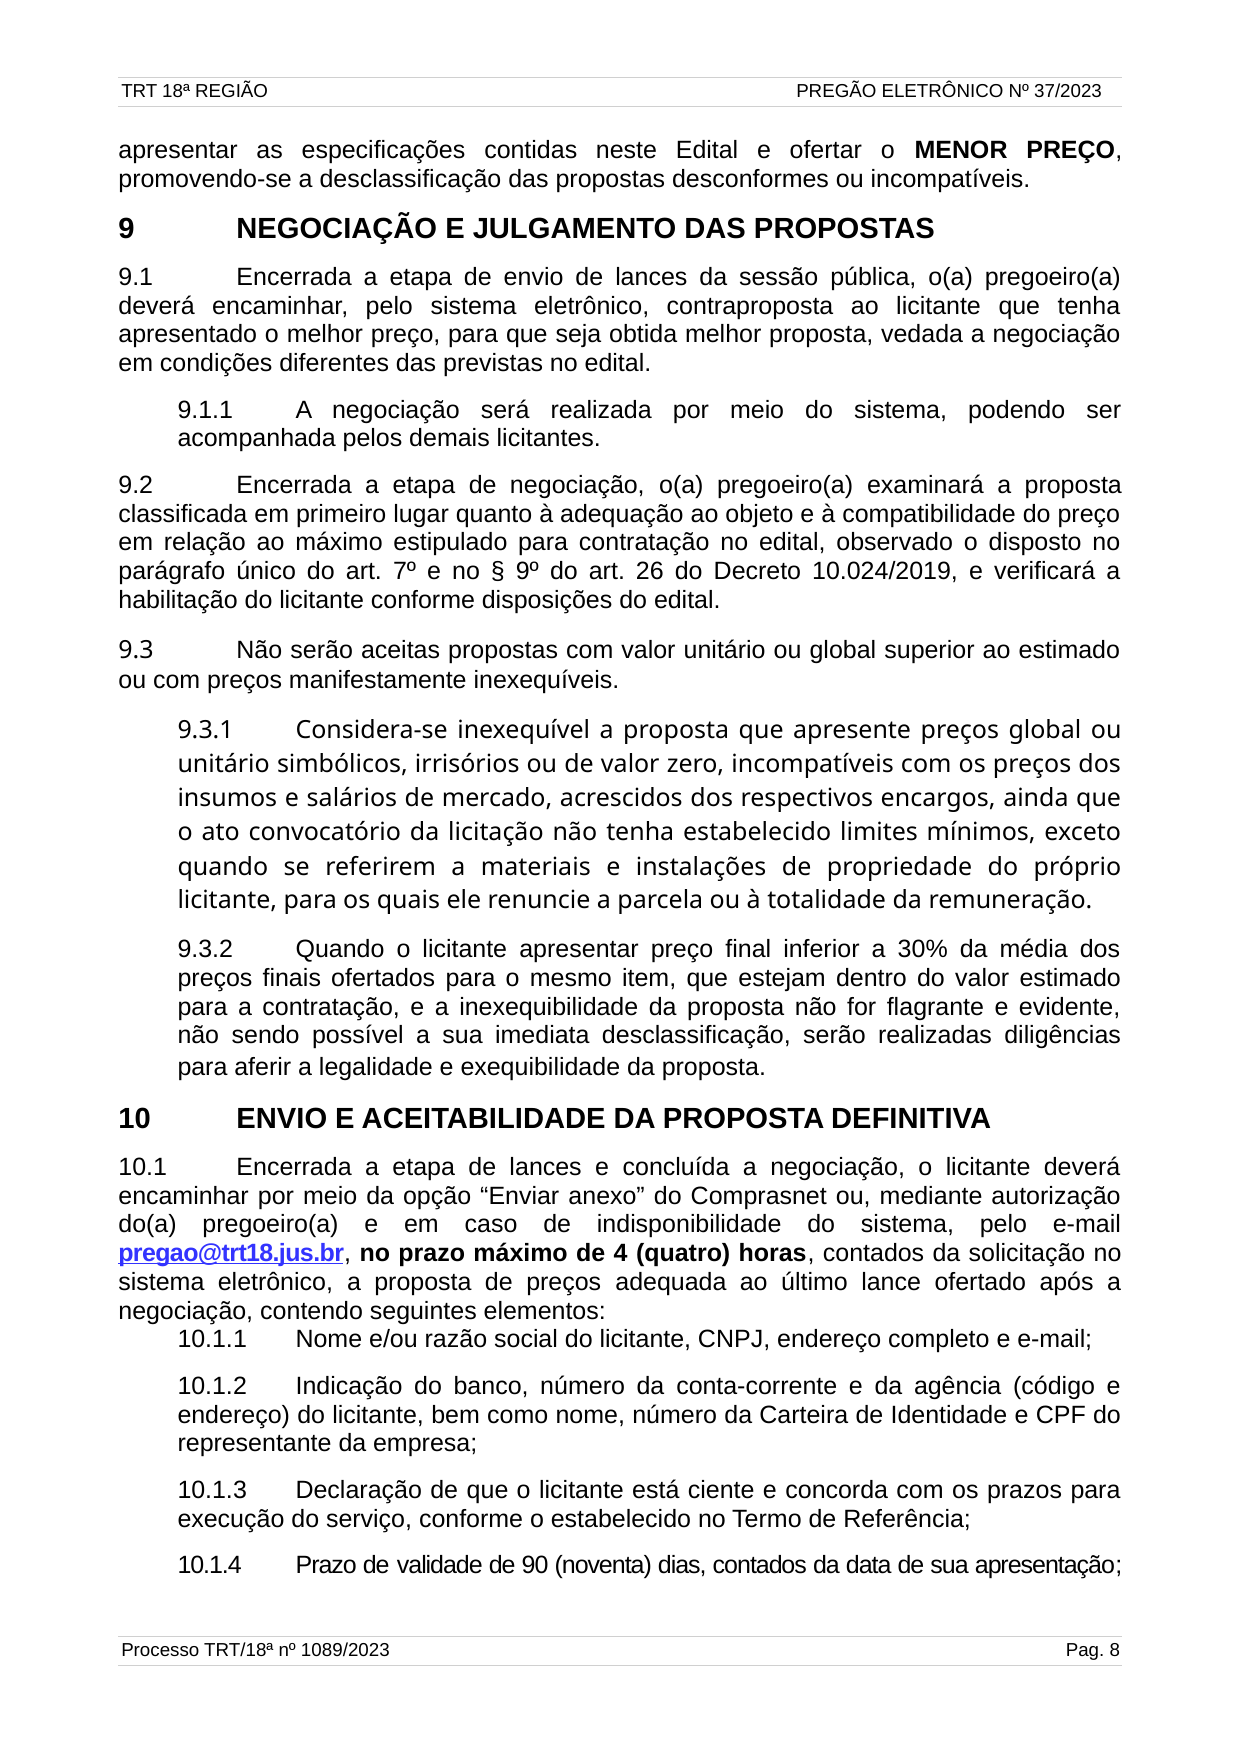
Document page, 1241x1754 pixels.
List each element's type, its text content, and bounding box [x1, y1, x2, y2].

text 10.1 Encerrada a etapa de lances e concluída a negociação, o licitante deverá encaminhar por meio da opção “Enviar anexo” do Comprasnet ou, mediante autorização do(a) pregoeiro(a) e em caso de indisponibilidade do sistema, pelo e-mail pregao@trt18.jus.br, no prazo máximo de 4 (quatro) horas, contados da solicitação no sistema eletrônico, a proposta de preços adequada ao último lance ofertado após a negociação, contendo seguintes elementos: [118, 1152, 1122, 1324]
text 9.3 Não serão aceitas propostas com valor unitário ou global superior ao estimado ou com preços manifestamente inexequíveis. [118, 631, 1122, 694]
text 9.1.1 A negociação será realizada por meio do sistema, podendo ser acompanhada pelos demais licitantes. [177, 395, 1122, 452]
text apresentar as especificações contidas neste Edital e ofertar o MENOR PREÇO, promovendo-se a desclassificação das propostas desconformes ou incompatíveis. [118, 136, 1122, 193]
text 10 ENVIO E ACEITABILIDADE DA PROPOSTA DEFINITIVA [118, 1101, 1122, 1134]
text 10.1.2 Indicação do banco, número da conta-corrente e da agência (código e endereço) do licitante, bem como nome, número da Carteira de Identidade e CPF do representante da empresa; [177, 1371, 1122, 1457]
text 9 NEGOCIAÇÃO E JULGAMENTO DAS PROPOSTAS [118, 211, 1122, 244]
list 10.1.4 Prazo de validade de 90 (noventa) dias, contados da data de sua apresentação; [177, 1550, 1122, 1579]
text 9.3.1 Considera-se inexequível a proposta que apresente preços global ou unitário simbólicos, irrisórios ou de valor zero, incompatíveis com os preços dos insumos e salários de mercado, acrescidos dos respectivos encargos, ainda que o ato convocatório da licitação não tenha estabelecido limites mínimos, exceto quando se referirem a materiais e instalações de propriedade do próprio licitante, para os quais ele renuncie a parcela ou à totalidade da remuneração. [177, 712, 1122, 916]
text 9.3.2 Quando o licitante apresentar preço final inferior a 30% da média dos preços finais ofertados para o mesmo item, que estejam dentro do valor estimado para a contratação, e a inexequibilidade da proposta não for flagrante e evidente, não sendo possível a sua imediata desclassificação, serão realizadas diligências para aferir a legalidade e exequibilidade da proposta. [177, 934, 1122, 1083]
text 10.1.1 Nome e/ou razão social do licitante, CNPJ, endereço completo e e-mail; [177, 1324, 1122, 1353]
list 10.1.3 Declaração de que o licitante está ciente e concorda com os prazos para execução do serviço, conforme o estabelecido no Termo de Referência; [177, 1475, 1122, 1532]
text 9.2 Encerrada a etapa de negociação, o(a) pregoeiro(a) examinará a proposta classificada em primeiro lugar quanto à adequação ao objeto e à compatibilidade do preço em relação ao máximo estipulado para contratação no edital, observado o disposto no parágrafo único do art. 7º e no § 9º do art. 26 do Decreto 10.024/2019, e verificará a habilitação do licitante conforme disposições do edital. [118, 470, 1122, 614]
text 9.1 Encerrada a etapa de envio de lances da sessão pública, o(a) pregoeiro(a) deverá encaminhar, pelo sistema eletrônico, contraproposta ao licitante que tenha apresentado o melhor preço, para que seja obtida melhor proposta, vedada a negociação em condições diferentes das previstas no edital. [118, 262, 1122, 377]
